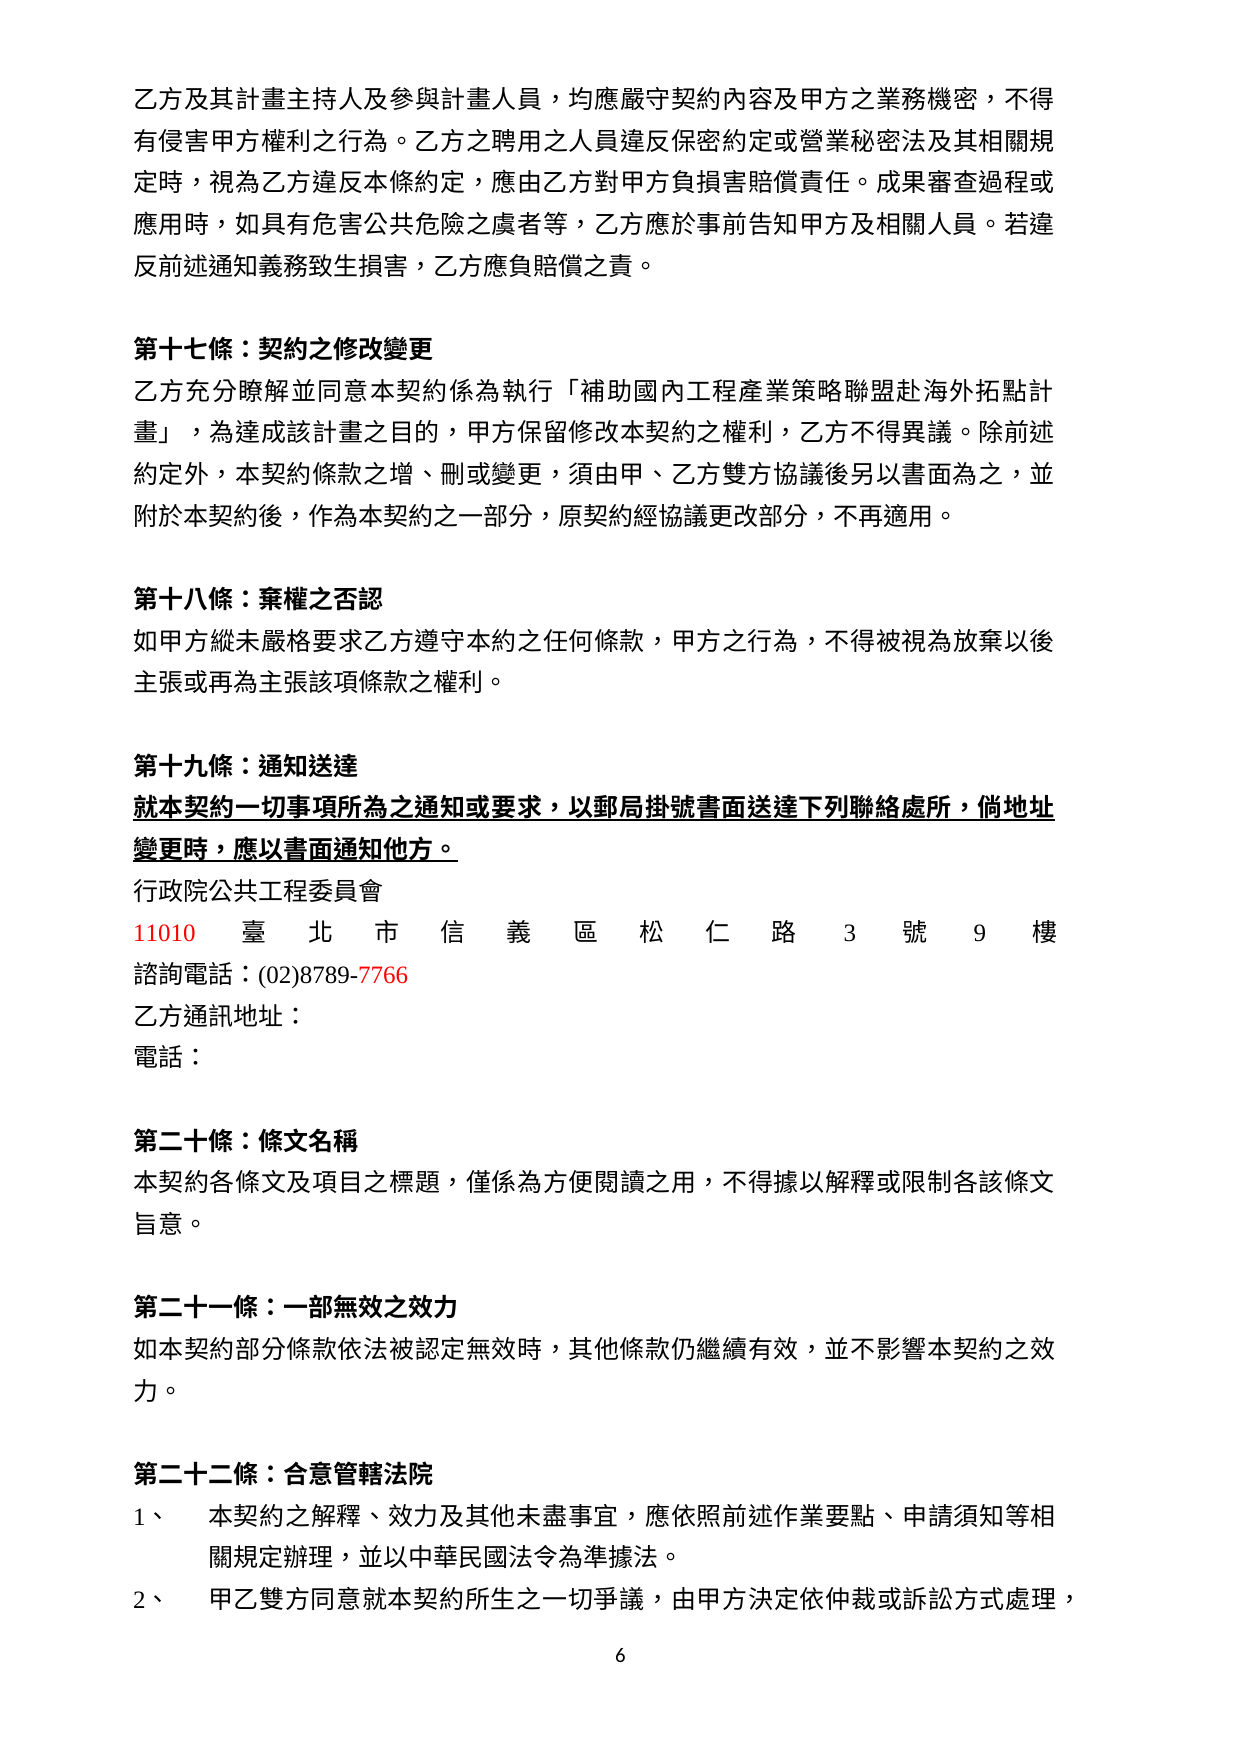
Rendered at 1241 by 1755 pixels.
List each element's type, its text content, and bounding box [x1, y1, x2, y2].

text 如甲方縱未嚴格要求乙方遵守本約之任何條款，甲方之行為，不得被視為放棄以後主張或再為主張該項條款之權利。 [133, 617, 1057, 700]
list 本契約之解釋、效力及其他未盡事宜，應依照前述作業要點、申請須知等相關規定辦理，並以中華民國法令為準據法。 [133, 1492, 1057, 1575]
text 第十九條：通知送達 [133, 742, 1057, 783]
text 就本契約一切事項所為之通知或要求，以郵局掛號書面送達下列聯絡處所，倘地址變更時，應以書面通知他方。 [133, 783, 1057, 867]
text 行政院公共工程委員會 [133, 867, 1057, 908]
text 第十七條：契約之修改變更 [133, 325, 1057, 367]
text 電話： [133, 1033, 1057, 1075]
text 第二十條：條文名稱 [133, 1117, 1057, 1158]
text 乙方及其計畫主持人及參與計畫人員，均應嚴守契約內容及甲方之業務機密，不得有侵害甲方權利之行為。乙方之聘用之人員違反保密約定或營業秘密法及其相關規定時，視為乙方違反本條約定，應由乙方對甲方負損害賠償責任。成果審查過程或應用時，如具有危害公共危險之虞者等，乙方應於事前告知甲方及相關人員。若違反前述通知義務致生損害，乙方應負賠償之責。 [133, 75, 1057, 283]
text 第二十二條：合意管轄法院 [133, 1450, 1057, 1492]
text 11010臺北市信義區松仁路3號9樓 諮詢電話：(02)8789-7766 [133, 908, 1057, 992]
text 如本契約部分條款依法被認定無效時，其他條款仍繼續有效，並不影響本契約之效力。 [133, 1325, 1057, 1408]
list 甲乙雙方同意就本契約所生之一切爭議，由甲方決定依仲裁或訴訟方式處理，甲方如選定仲裁，以台北地區為仲裁地點，甲方如選定訴訟，以臺灣臺北地方法院為第一審管轄法院。 [133, 1575, 1057, 1617]
text 第二十一條：一部無效之效力 [133, 1283, 1057, 1325]
text 第十八條：棄權之否認 [133, 575, 1057, 617]
text 乙方充分瞭解並同意本契約係為執行「補助國內工程產業策略聯盟赴海外拓點計畫」，為達成該計畫之目的，甲方保留修改本契約之權利，乙方不得異議。除前述約定外，本契約條款之增、刪或變更，須由甲、乙方雙方協議後另以書面為之，並附於本契約後，作為本契約之一部分，原契約經協議更改部分，不再適用。 [133, 367, 1057, 533]
text 乙方通訊地址： [133, 992, 1057, 1033]
text 本契約各條文及項目之標題，僅係為方便閱讀之用，不得據以解釋或限制各該條文旨意。 [133, 1158, 1057, 1242]
